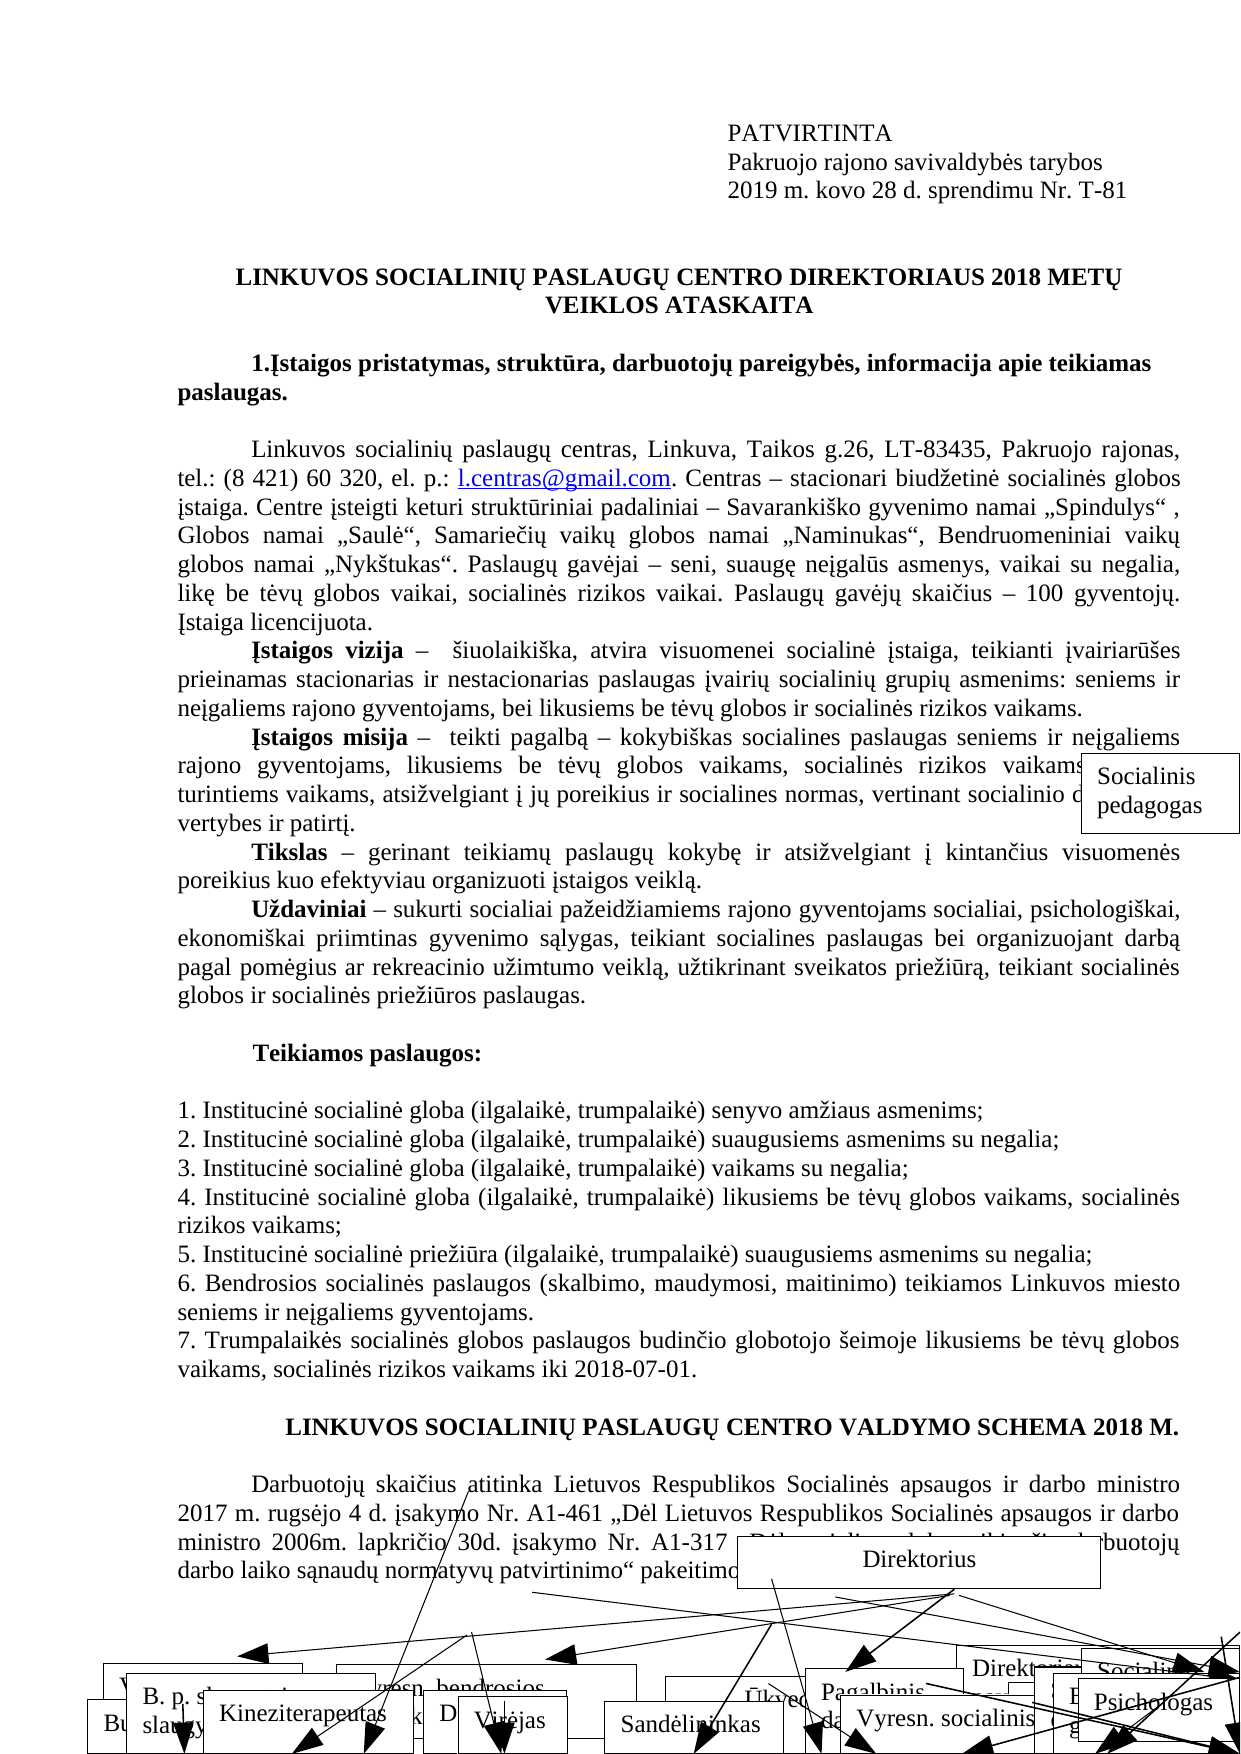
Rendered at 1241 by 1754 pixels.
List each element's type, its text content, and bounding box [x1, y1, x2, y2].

text 1.Įstaigos pristatymas, struktūra, darbuotojų pareigybės, informacija apie teikiamas paslaugas. [177, 348, 1181, 406]
text Pagalbinis darbininkas [821, 1677, 948, 1727]
text Sandėlininkas [714, 1709, 768, 1738]
text Linkuvos socialinių paslaugų centras, Linkuva, Taikos g.26, LT-83435, Pakruojo rajonas, tel.: (8 421) 60 320, el. p.: l.centras@gmail.com. Centras – stacionari biudžetinė socialinės globos įstaiga. Centre įsteigti keturi struktūriniai padaliniai – Savarankiško gyvenimo namai „Spindulys“ , Globos namai „Saulė“, Samariečių vaikų globos namai „Naminukas“, Bendruomeniniai vaikų globos namai „Nykštukas“. Paslaugų gavėjai – seni, suaugę neįgalūs asmenys, vaikai su negalia, likę be tėvų globos vaikai, socialinės rizikos vaikai. Paslaugų gavėjų skaičius – 100 gyventojų. Įstaiga licencijuota. [177, 434, 1181, 636]
text Psichologas [1151, 1687, 1224, 1716]
text slaugytojo padėjėjas [184, 1710, 203, 1739]
text Virėjas [491, 1705, 504, 1722]
text PATVIRTINTA [177, 118, 1181, 147]
text Tikslas – gerinant teikiamų paslaugų kokybę ir atsižvelgiant į kintančius visuomenės poreikius kuo efektyviau organizuoti įstaigos veiklą. [177, 837, 1181, 894]
text 2019 m. kovo 28 d. sprendimu Nr. T-81 [177, 176, 1181, 204]
text Pakruojo rajono savivaldybės tarybos [177, 147, 1181, 176]
text Kineziterapeutas [377, 1698, 398, 1727]
list 7. Trumpalaikės socialinės globos paslaugos budinčio globotojo šeimoje likusiems be tėvų globos vaikams, socialinės rizikos vaikams iki 2018-07-01. [177, 1326, 1181, 1383]
text Dietistas [439, 1698, 457, 1727]
text Ūkvedys [728, 1684, 805, 1713]
text slaugytojo padėjėjas [142, 1710, 182, 1739]
text Vyr. buhalteris [119, 1671, 287, 1699]
text Vyresn. socialinis darbuotojas [856, 1703, 1034, 1732]
text Socialinis pedagogas [1097, 761, 1224, 818]
list 3. Institucinė socialinė globa (ilgalaikė, trumpalaikė) vaikams su negalia; [177, 1153, 1181, 1182]
text LINKUVOS SOCIALINIŲ PASLAUGŲ CENTRO VALDYMO SCHEMA 2018 M. [177, 1412, 1240, 1441]
text Psichologas [1106, 1704, 1151, 1716]
text Uždaviniai – sukurti socialiai pažeidžiamiems rajono gyventojams socialiai, psichologiškai, ekonomiškai priimtinas gyvenimo sąlygas, teikiant socialines paslaugas bei organizuojant darbą pagal pomėgius ar rekreacinio užimtumo veiklą, užtikrinant sveikatos priežiūrą, teikiant socialinės globos ir socialinės priežiūros paslaugas. [177, 894, 1181, 1009]
text LINKUVOS SOCIALINIŲ PASLAUGŲ CENTRO VALDYMO SCHEMA 2018 M. [1079, 1679, 1186, 1716]
text Socialinio darbuotojo padėjėjas [1097, 1656, 1173, 1670]
list 1. Institucinė socialinė globa (ilgalaikė, trumpalaikė) senyvo amžiaus asmenims; [177, 1096, 1181, 1124]
list 2. Institucinė socialinė globa (ilgalaikė, trumpalaikė) suaugusiems asmenims su negalia; [177, 1124, 1181, 1153]
text Kineziterapeutas [363, 1698, 385, 1721]
list 5. Institucinė socialinė priežiūra (ilgalaikė, trumpalaikė) suaugusiems asmenims su negalia; [177, 1239, 1181, 1268]
text Vyresn. bendrosios praktikos slaugytojas [398, 1673, 482, 1695]
text Psichologas [1094, 1687, 1177, 1716]
text B. p. slaugytojas [142, 1681, 360, 1710]
text Virėjas [505, 1705, 552, 1733]
text Direktorius [753, 1544, 1085, 1573]
text Įstaigos misija – teikti pagalbą – kokybiškas socialines paslaugas seniems ir neįgaliems rajono gyventojams, likusiems be tėvų globos vaikams, socialinės rizikos vaikams, negalią turintiems vaikams, atsižvelgiant į jų poreikius ir socialines normas, vertinant socialinio darbuotojo vertybes ir patirtį. [177, 722, 1181, 837]
text Ūkvedys [772, 1684, 805, 1706]
text LINKUVOS SOCIALINIŲ PASLAUGŲ CENTRO VALDYMO SCHEMA 2018 M. [1139, 1682, 1234, 1741]
text Virėjas [473, 1705, 492, 1733]
text Įstaigos vizija – šiuolaikiška, atvira visuomenei socialinė įstaiga, teikianti įvairiarūšes prieinamas stacionarias ir nestacionarias paslaugas įvairių socialinių grupių asmenims: seniems ir neįgaliems rajono gyventojams, bei likusiems be tėvų globos ir socialinės rizikos vaikams. [177, 636, 1181, 722]
list 4. Institucinė socialinė globa (ilgalaikė, trumpalaikė) likusiems be tėvų globos vaikams, socialinės rizikos vaikams; [177, 1182, 1181, 1239]
text Vyresn. bendrosios praktikos slaugytojas [483, 1673, 621, 1730]
text LINKUVOS SOCIALINIŲ PASLAUGŲ CENTRO DIREKTORIAUS 2018 METŲ VEIKLOS ATASKAITA [177, 262, 1181, 319]
text LINKUVOS SOCIALINIŲ PASLAUGŲ CENTRO VALDYMO SCHEMA 2018 M. [459, 1697, 500, 1753]
text Buhalteris [103, 1708, 126, 1737]
text Direktoriaus pavaduotojas socialiniam darbui [972, 1653, 1081, 1694]
text Darbuotojų skaičius atitinka Lietuvos Respublikos Socialinės apsaugos ir darbo ministro 2017 m. rugsėjo 4 d. įsakymo Nr. A1-461 „Dėl Lietuvos Respublikos Socialinės apsaugos ir darbo ministro 2006m. lapkričio 30d. įsakymo Nr. A1-317 „Dėl socialinę globą teikiančių darbuotojų darbo laiko sąnaudų normatyvų patvirtinimo“ pakeitimo minimalius reikalavimus. [177, 1469, 1181, 1584]
text Ūkvedys [681, 1684, 734, 1701]
text Teikiamos paslaugos: [252, 1038, 1181, 1067]
text LINKUVOS SOCIALINIŲ PASLAUGŲ CENTRO VALDYMO SCHEMA 2018 M. [481, 1665, 636, 1701]
list 6. Bendrosios socialinės paslaugos (skalbimo, maudymosi, maitinimo) teikiamos Linkuvos miesto seniems ir neįgaliems gyventojams. [177, 1268, 1181, 1326]
text LINKUVOS SOCIALINIŲ PASLAUGŲ CENTRO VALDYMO SCHEMA 2018 M. [424, 1691, 486, 1754]
text LINKUVOS SOCIALINIŲ PASLAUGŲ CENTRO VALDYMO SCHEMA 2018 M. [489, 1697, 567, 1753]
text LINKUVOS SOCIALINIŲ PASLAUGŲ CENTRO VALDYMO SCHEMA 2018 M. [104, 1664, 302, 1699]
text Sandėlininkas [620, 1709, 719, 1738]
text LINKUVOS SOCIALINIŲ PASLAUGŲ CENTRO VALDYMO SCHEMA 2018 M. [738, 1537, 1100, 1588]
text Kineziterapeutas [334, 1709, 365, 1727]
text Kineziterapeutas [219, 1698, 371, 1727]
